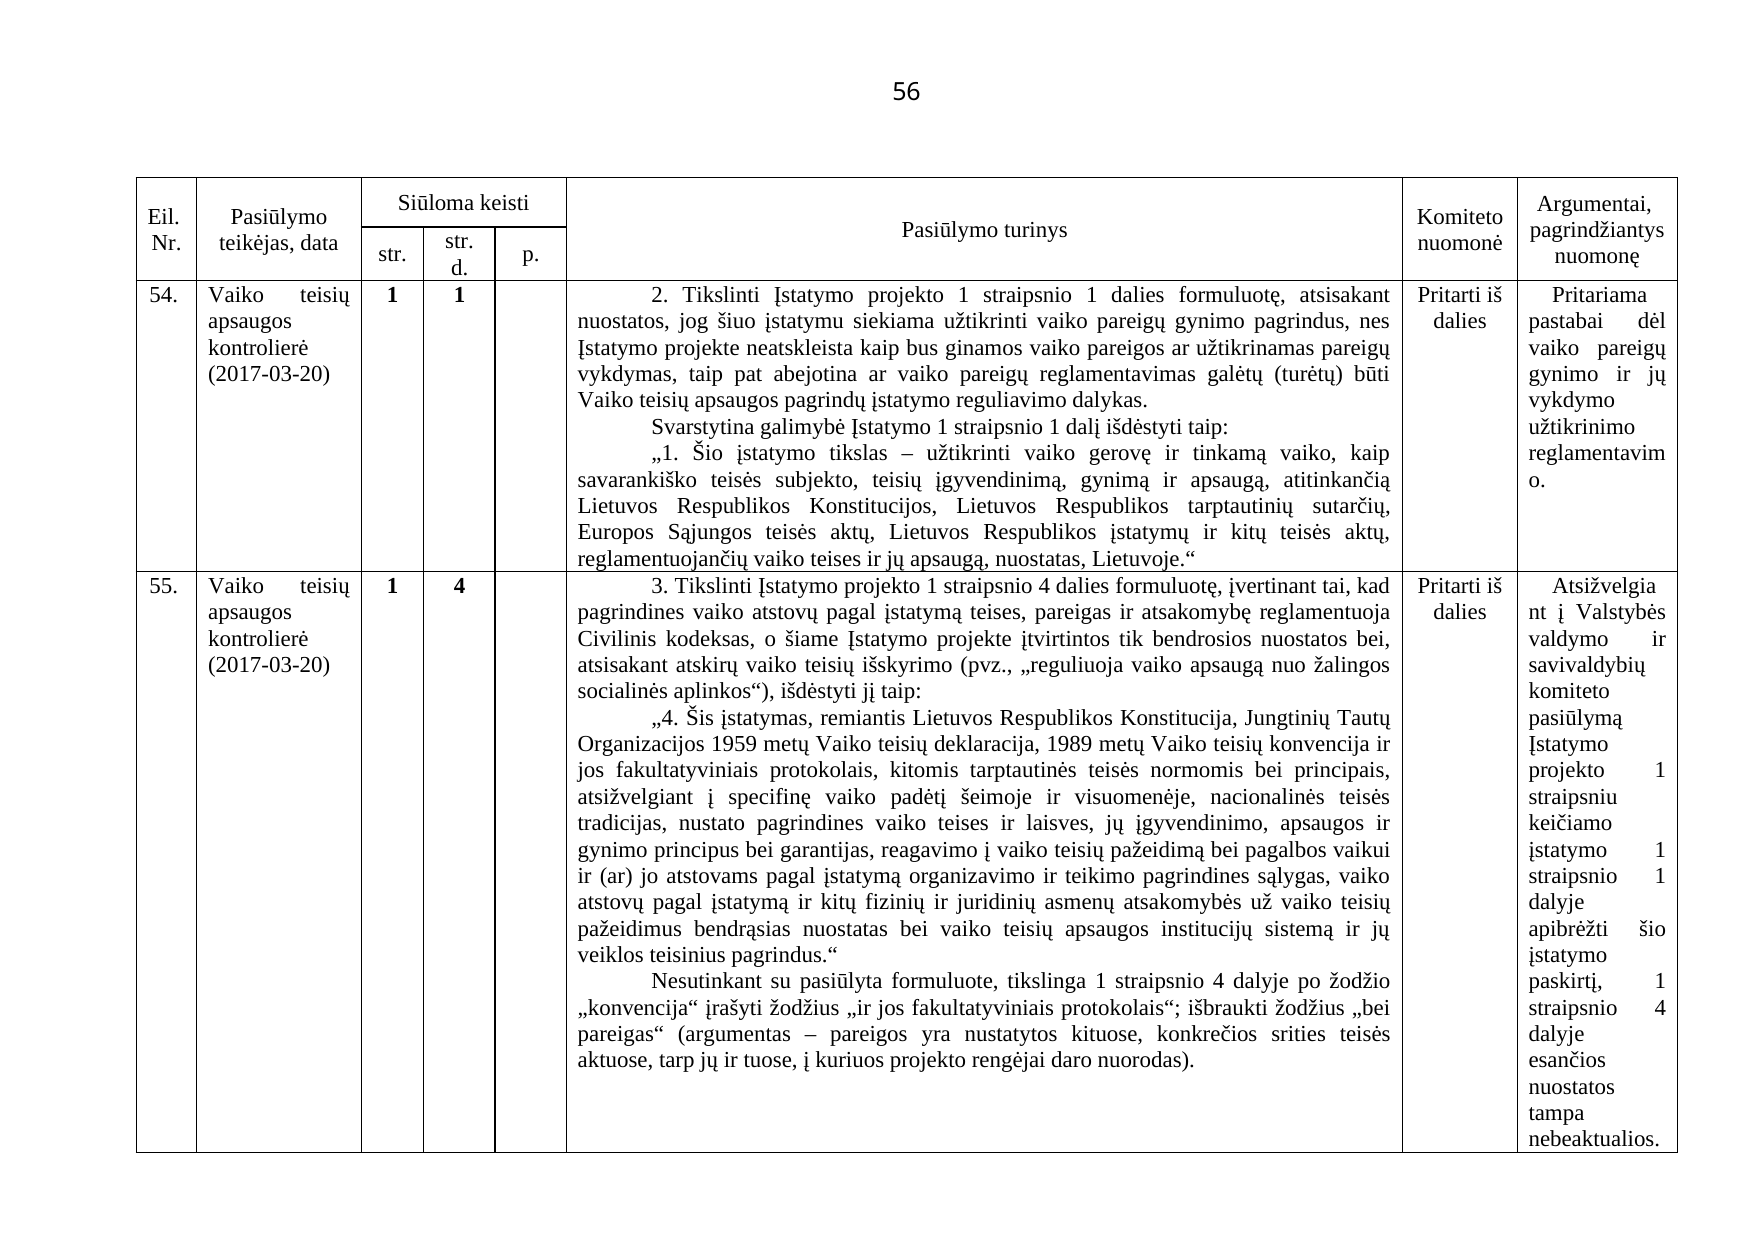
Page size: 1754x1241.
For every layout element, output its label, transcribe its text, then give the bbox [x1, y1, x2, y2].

table_header Eil. Nr. [137, 178, 196, 280]
table_cell Vaiko teisių apsaugos kontrolierė (2017-03-20) [197, 572, 361, 1152]
table_header Pasiūlymo teikėjas, data [197, 178, 361, 280]
table_cell str. d. [424, 228, 494, 280]
table_cell p. [496, 228, 566, 280]
table_cell Atsižvelgiant į Valstybės valdymo ir savivaldybių komiteto pasiūlymą Įstatymo projekto 1 straipsniu keičiamo įstatymo 1 straipsnio 1 dalyje apibrėžti šio įstatymo paskirtį, 1 straipsnio 4 dalyje esančios nuostatos tampa nebeaktualios. [1518, 572, 1677, 1152]
table_cell Pritariama pastabai dėl vaiko pareigų gynimo ir jų vykdymo užtikrinimo reglamentavimo. [1518, 281, 1677, 571]
table_cell 4 [424, 572, 494, 1152]
table_cell 3. Tikslinti Įstatymo projekto 1 straipsnio 4 dalies formuluotę, įvertinant tai, kad pagrindines vaiko atstovų pagal įstatymą teises, pareigas ir atsakomybę reglamentuoja Civilinis kodeksas, o šiame Įstatymo projekte įtvirtintos tik bendrosios nuostatos bei, atsisakant atskirų vaiko teisių išskyrimo (pvz., „reguliuoja vaiko apsaugą nuo žalingos socialinės aplinkos“), išdėstyti jį taip: „4. Šis įstatymas, remiantis Lietuvos Respublikos Konstitucija, Jungtinių Tautų Organizacijos 1959 metų Vaiko teisių deklaracija, 1989 metų Vaiko teisių konvencija ir jos fakultatyviniais protokolais, kitomis tarptautinės teisės normomis bei principais, atsižvelgiant į specifinę vaiko padėtį šeimoje ir visuomenėje, nacionalinės teisės tradicijas, nustato pagrindines vaiko teises ir laisves, jų įgyvendinimo, apsaugos ir gynimo principus bei garantijas, reagavimo į vaiko teisių pažeidimą bei pagalbos vaikui ir (ar) jo atstovams pagal įstatymą organizavimo ir teikimo pagrindines sąlygas, vaiko atstovų pagal įstatymą ir kitų fizinių ir juridinių asmenų atsakomybės už vaiko teisių pažeidimus bendrąsias nuostatas bei vaiko teisių apsaugos institucijų sistemą ir jų veiklos teisinius pagrindus.“ Nesutinkant su pasiūlyta formuluote, tikslinga 1 straipsnio 4 dalyje po žodžio „konvencija“ įrašyti žodžius „ir jos fakultatyviniais protokolais“; išbraukti žodžius „bei pareigas“ (argumentas – pareigos yra nustatytos kituose, konkrečios srities teisės aktuose, tarp jų ir tuose, į kuriuos projekto rengėjai daro nuorodas). [567, 572, 1402, 1152]
table_cell 2. Tikslinti Įstatymo projekto 1 straipsnio 1 dalies formuluotę, atsisakant nuostatos, jog šiuo įstatymu siekiama užtikrinti vaiko pareigų gynimo pagrindus, nes Įstatymo projekte neatskleista kaip bus ginamos vaiko pareigos ar užtikrinamas pareigų vykdymas, taip pat abejotina ar vaiko pareigų reglamentavimas galėtų (turėtų) būti Vaiko teisių apsaugos pagrindų įstatymo reguliavimo dalykas. Svarstytina galimybė Įstatymo 1 straipsnio 1 dalį išdėstyti taip: „1. Šio įstatymo tikslas – užtikrinti vaiko gerovę ir tinkamą vaiko, kaip savarankiško teisės subjekto, teisių įgyvendinimą, gynimą ir apsaugą, atitinkančią Lietuvos Respublikos Konstitucijos, Lietuvos Respublikos tarptautinių sutarčių, Europos Sąjungos teisės aktų, Lietuvos Respublikos įstatymų ir kitų teisės aktų, reglamentuojančių vaiko teises ir jų apsaugą, nuostatas, Lietuvoje.“ [567, 281, 1402, 571]
table_cell [496, 281, 566, 571]
table_header Argumentai, pagrindžiantys nuomonę [1518, 178, 1677, 280]
table_cell 54. [137, 281, 196, 571]
table_cell str. [362, 228, 423, 280]
table_cell 55. [137, 572, 196, 1152]
table_cell Pritarti iš dalies [1403, 281, 1517, 571]
table_header Siūloma keisti [362, 178, 566, 226]
table_cell 1 [362, 572, 423, 1152]
table_cell Pritarti iš dalies [1403, 572, 1517, 1152]
table_header Komiteto nuomonė [1403, 178, 1517, 280]
table_header Pasiūlymo turinys [567, 178, 1402, 280]
table_cell [496, 572, 566, 1152]
table_cell 1 [362, 281, 423, 571]
table_cell Vaiko teisių apsaugos kontrolierė (2017-03-20) [197, 281, 361, 571]
table_cell 1 [424, 281, 494, 571]
